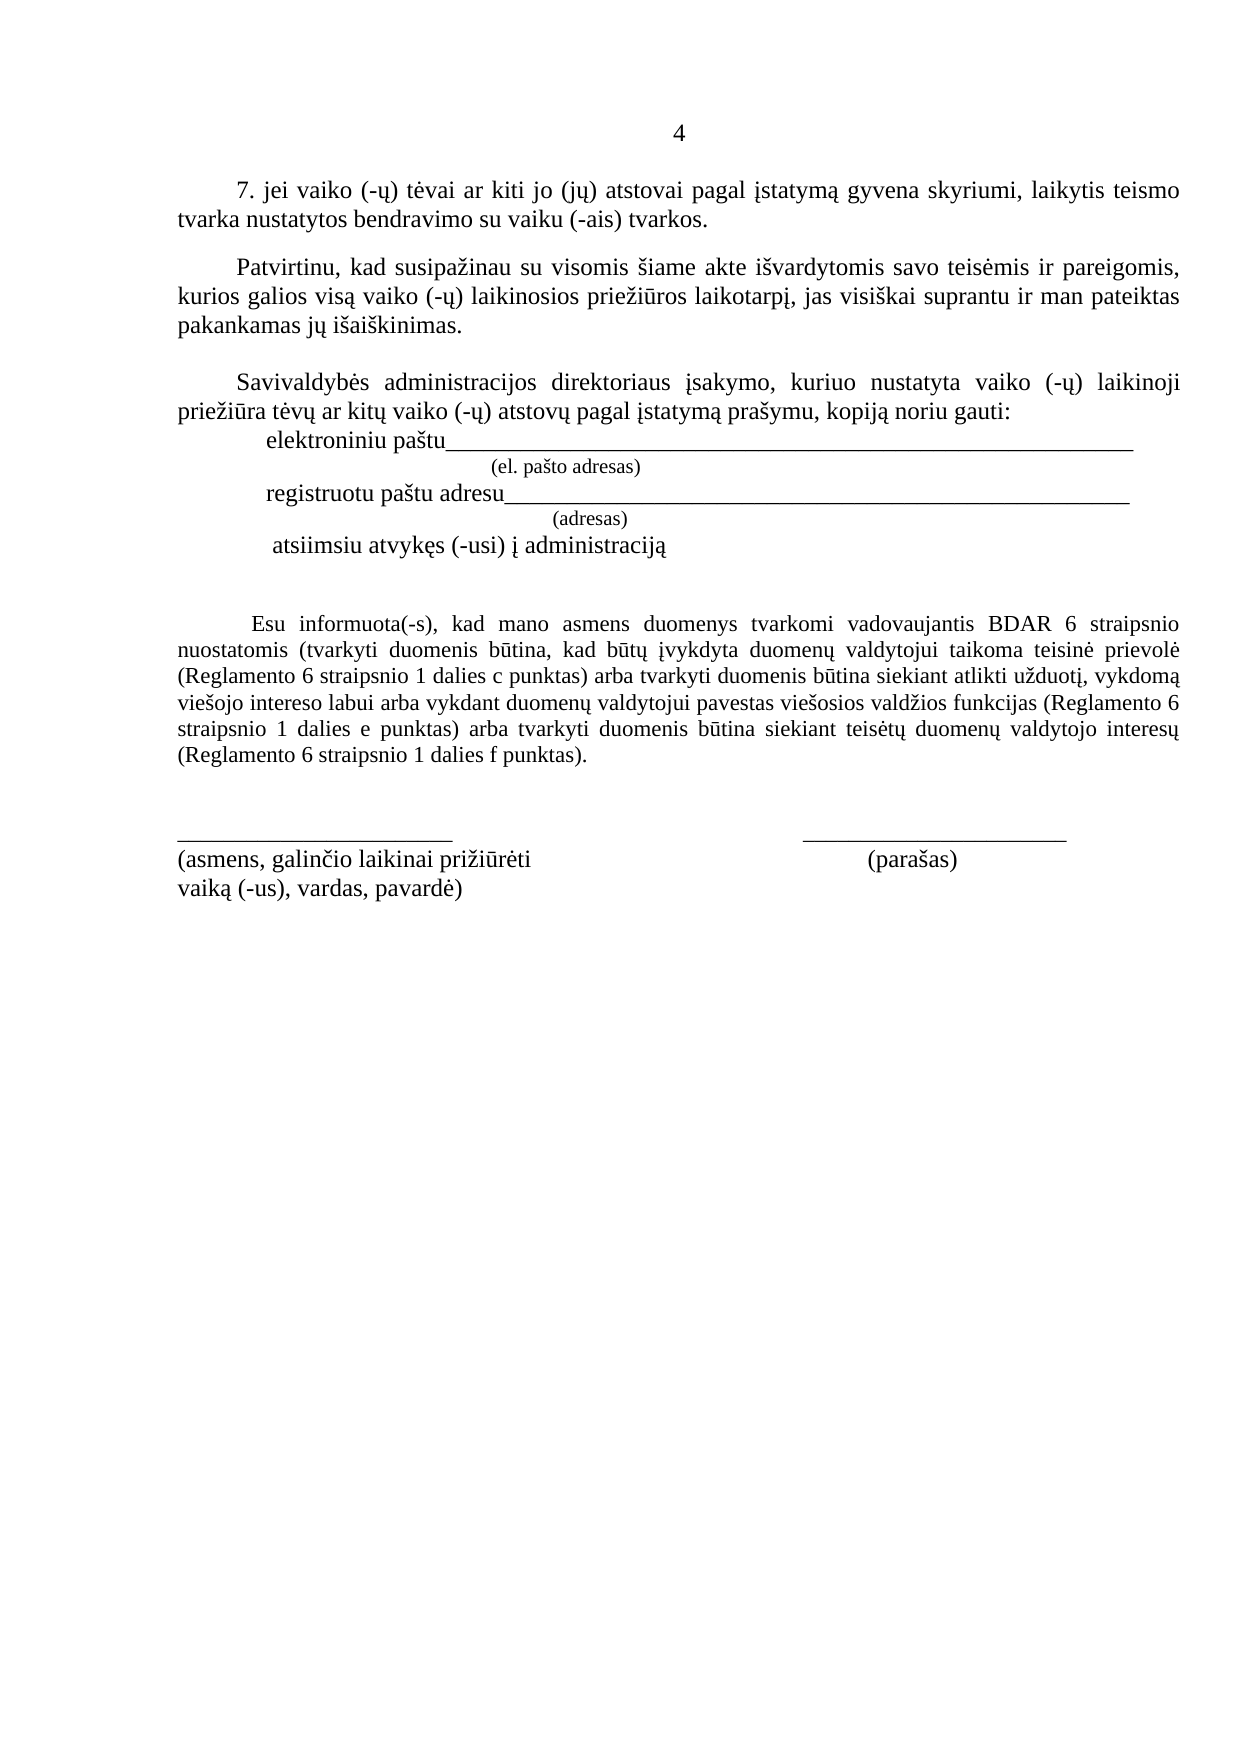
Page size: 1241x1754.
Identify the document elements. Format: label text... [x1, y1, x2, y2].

text ________________________ _______________________ [177, 818, 1181, 844]
text (el. pašto adresas) [266, 453, 1181, 478]
text Esu informuota(-s), kad mano asmens duomenys tvarkomi vadovaujantis BDAR 6 straipsnio nuostatomis (tvarkyti duomenis būtina, kad būtų įvykdyta duomenų valdytojui taikoma teisinė prievolė (Reglamento 6 straipsnio 1 dalies c punktas) arba tvarkyti duomenis būtina siekiant atlikti užduotį, vykdomą viešojo intereso labui arba vykdant duomenų valdytojui pavestas viešosios valdžios funkcijas (Reglamento 6 straipsnio 1 dalies e punktas) arba tvarkyti duomenis būtina siekiant teisėtų duomenų valdytojo interesų (Reglamento 6 straipsnio 1 dalies f punktas). [177, 609, 1181, 768]
text 7. jei vaiko (-ų) tėvai ar kiti jo (jų) atstovai pagal įstatymą gyvena skyriumi, laikytis teismo tvarka nustatytos bendravimo su vaiku (-ais) tvarkos. [177, 176, 1181, 233]
text (adresas) [177, 506, 1181, 530]
text Patvirtinu, kad susipažinau su visomis šiame akte išvardytomis savo teisėmis ir pareigomis, kurios galios visą vaiko (-ų) laikinosios priežiūros laikotarpį, jas visiškai suprantu ir man pateiktas pakankamas jų išaiškinimas. [177, 252, 1181, 338]
text  atsiimsiu atvykęs (-usi) į administraciją [236, 530, 1181, 559]
text  registruotu paštu adresu__________________________________________________ [236, 478, 1181, 506]
text Savivaldybės administracijos direktoriaus įsakymo, kuriuo nustatyta vaiko (-ų) laikinoji priežiūra tėvų ar kitų vaiko (-ų) atstovų pagal įstatymą prašymu, kopiją noriu gauti: [177, 367, 1181, 425]
text vaiką (-us), vardas, pavardė) [177, 873, 1181, 902]
text (asmens, galinčio laikinai prižiūrėti (parašas) [177, 844, 1181, 873]
text  elektroniniu paštu_______________________________________________________ [236, 425, 1181, 453]
